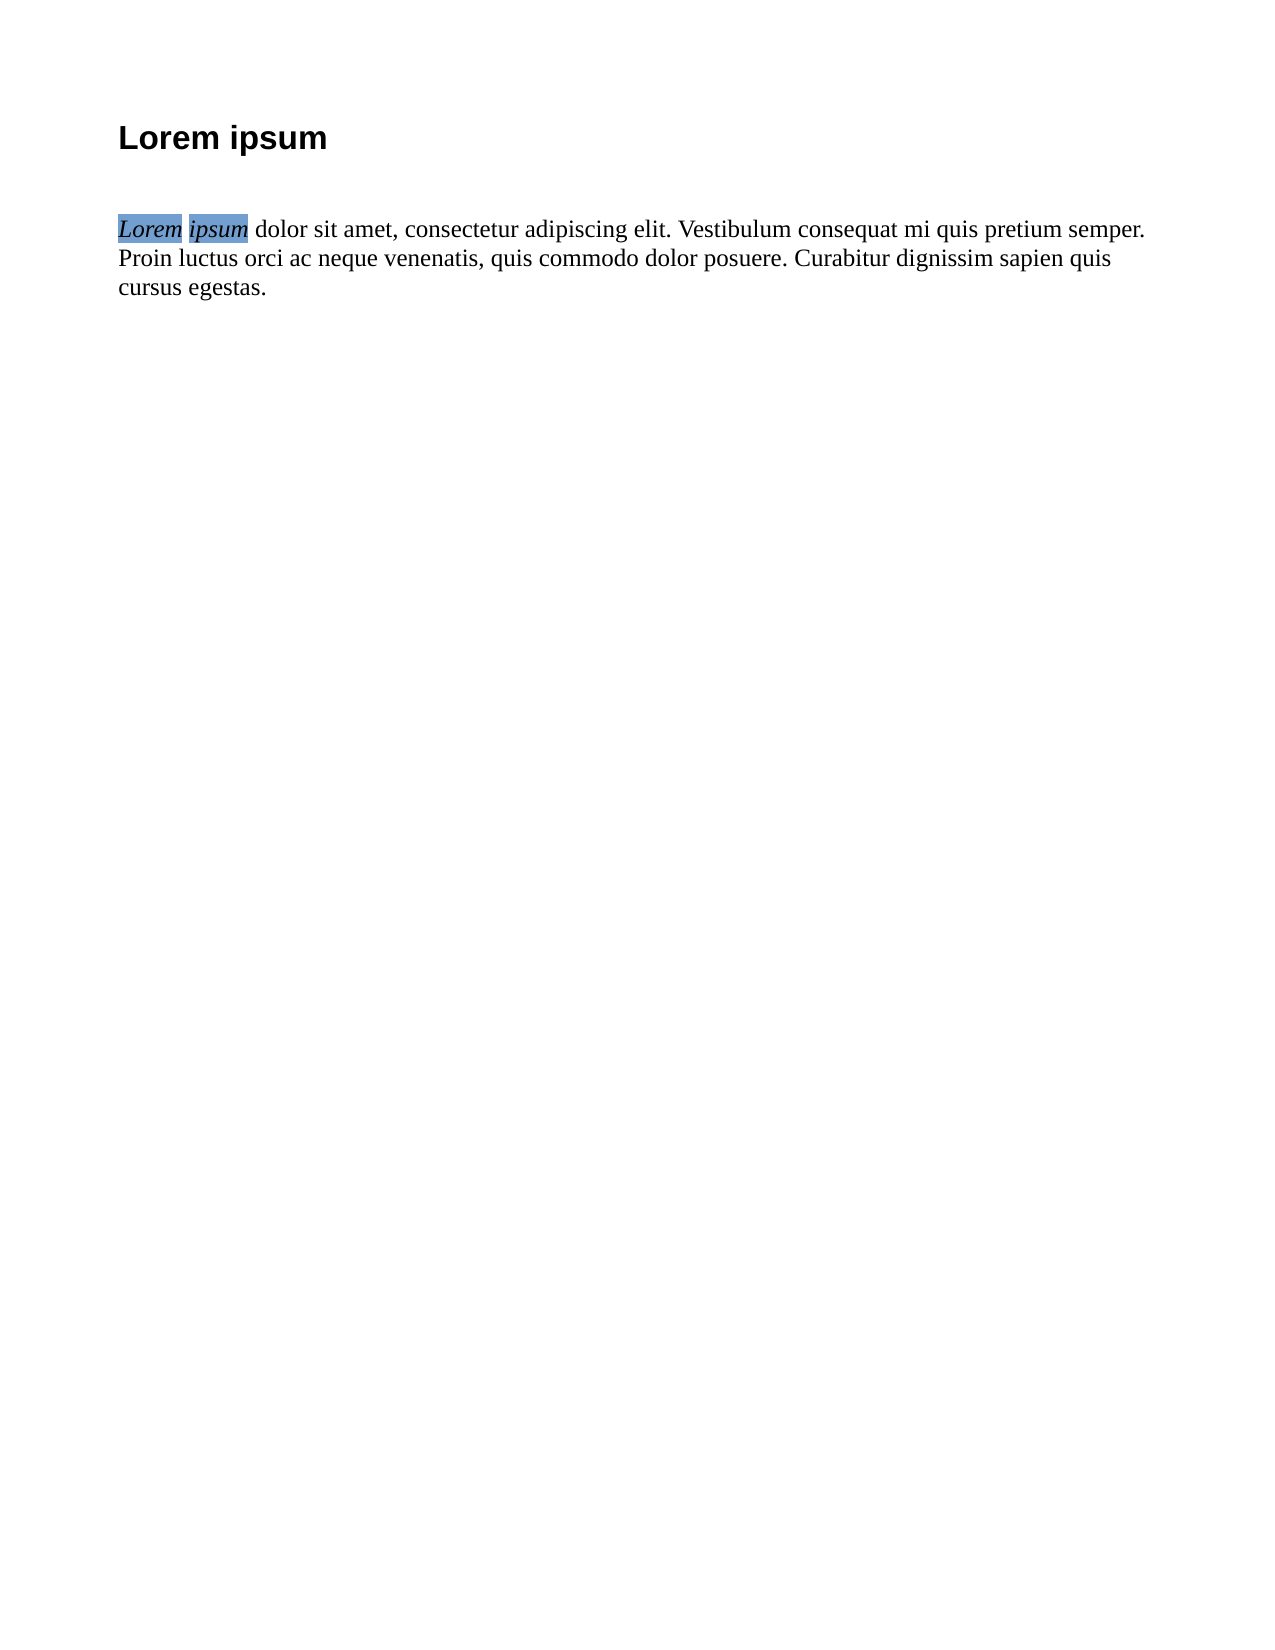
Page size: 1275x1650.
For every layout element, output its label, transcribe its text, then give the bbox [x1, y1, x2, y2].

subtitle Lorem ipsum [118, 118, 327, 157]
text Lorem ipsum dolor sit amet, consectetur adipiscing elit. Vestibulum consequat mi quis pretium semper. Proin luctus orci ac neque venenatis, quis commodo dolor posuere. Curabitur dignissim sapien quis cursus egestas. [118, 214, 1157, 300]
